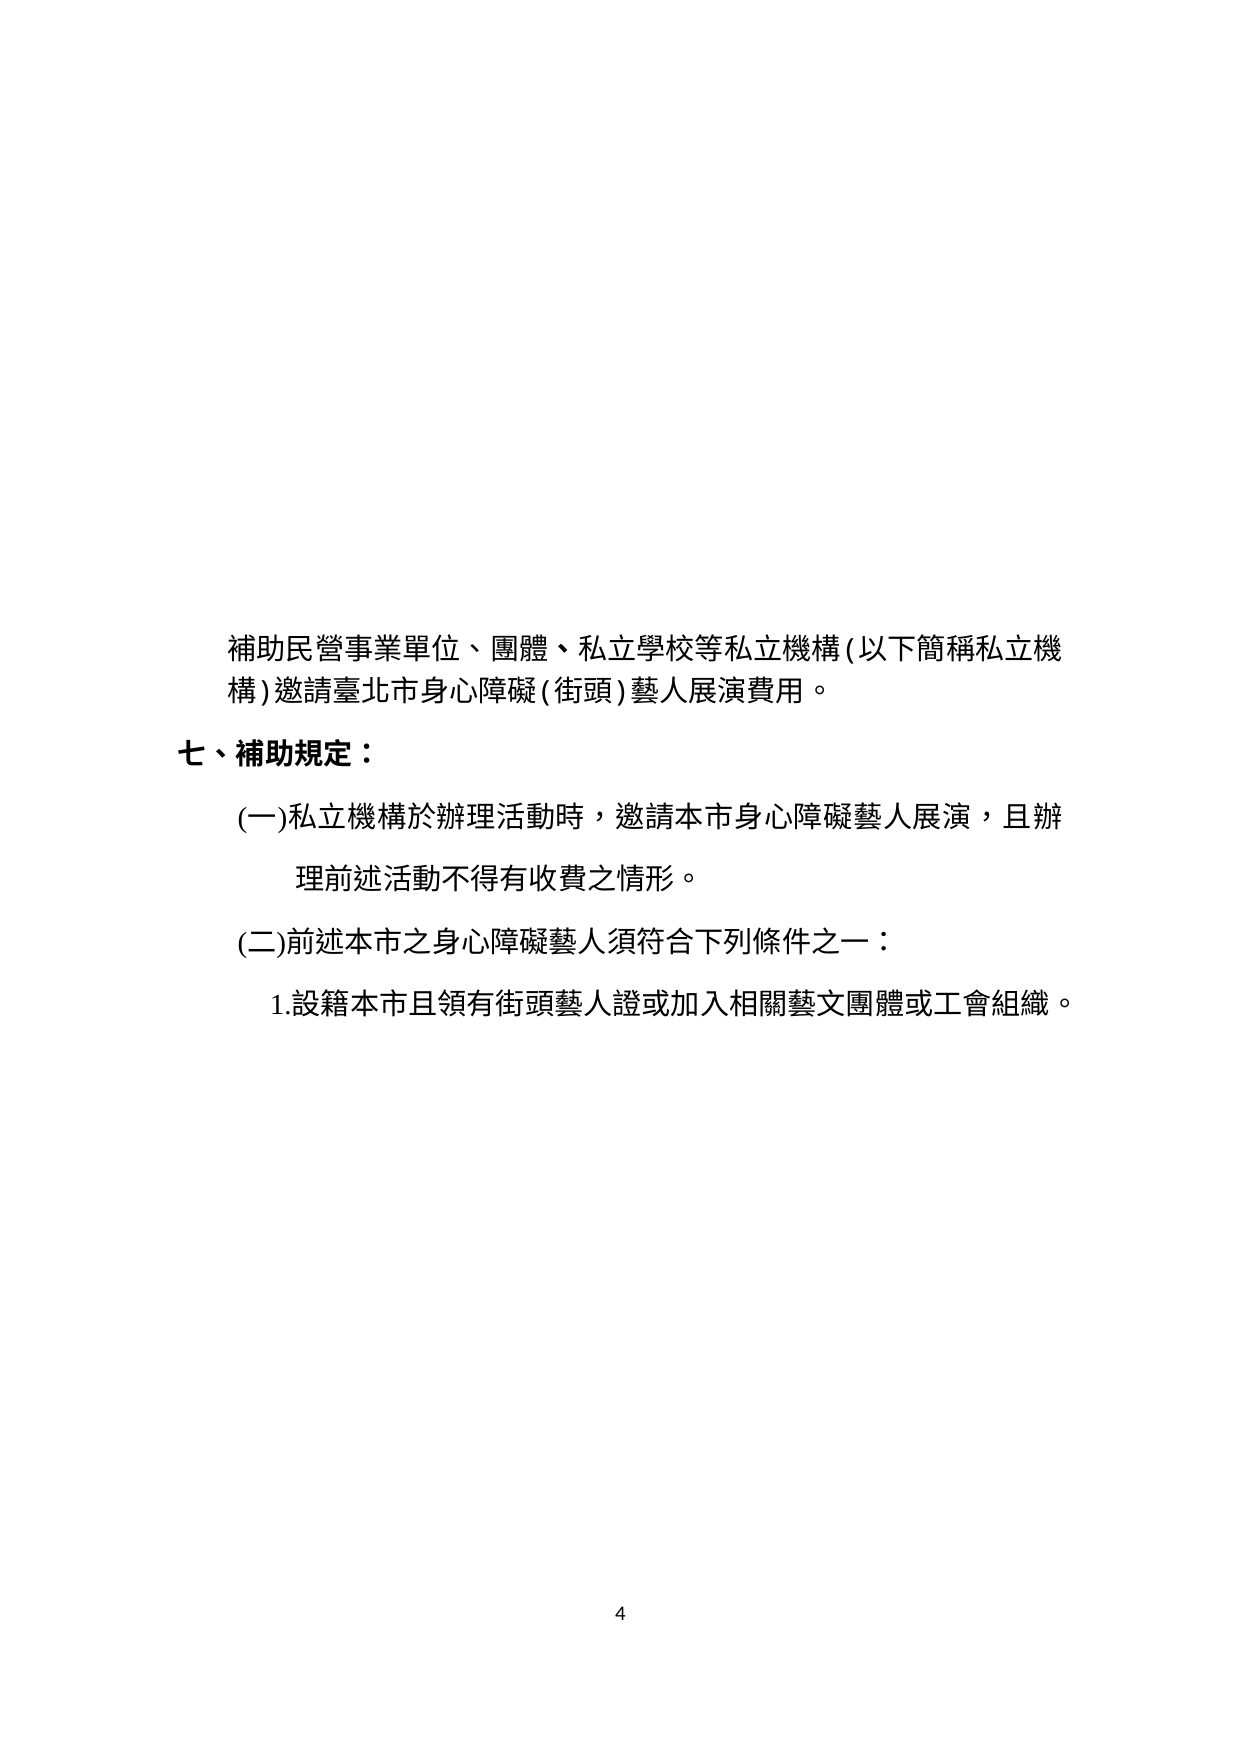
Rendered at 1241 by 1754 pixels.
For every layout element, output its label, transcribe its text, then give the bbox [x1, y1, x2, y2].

text 補助民營事業單位、團體、私立學校等私立機構(以下簡稱私立機構)邀請臺北市身心障礙(街頭)藝人展演費用。 [227, 625, 1063, 710]
text (一)私立機構於辦理活動時，邀請本市身心障礙藝人展演，且辦理前述活動不得有收費之情形。 [237, 773, 1063, 898]
text (二)前述本市之身心障礙藝人須符合下列條件之一： [237, 898, 1063, 960]
text 1.設籍本市且領有街頭藝人證或加入相關藝文團體或工會組織。 [269, 960, 1063, 1023]
text 七、補助規定： [177, 710, 1063, 773]
